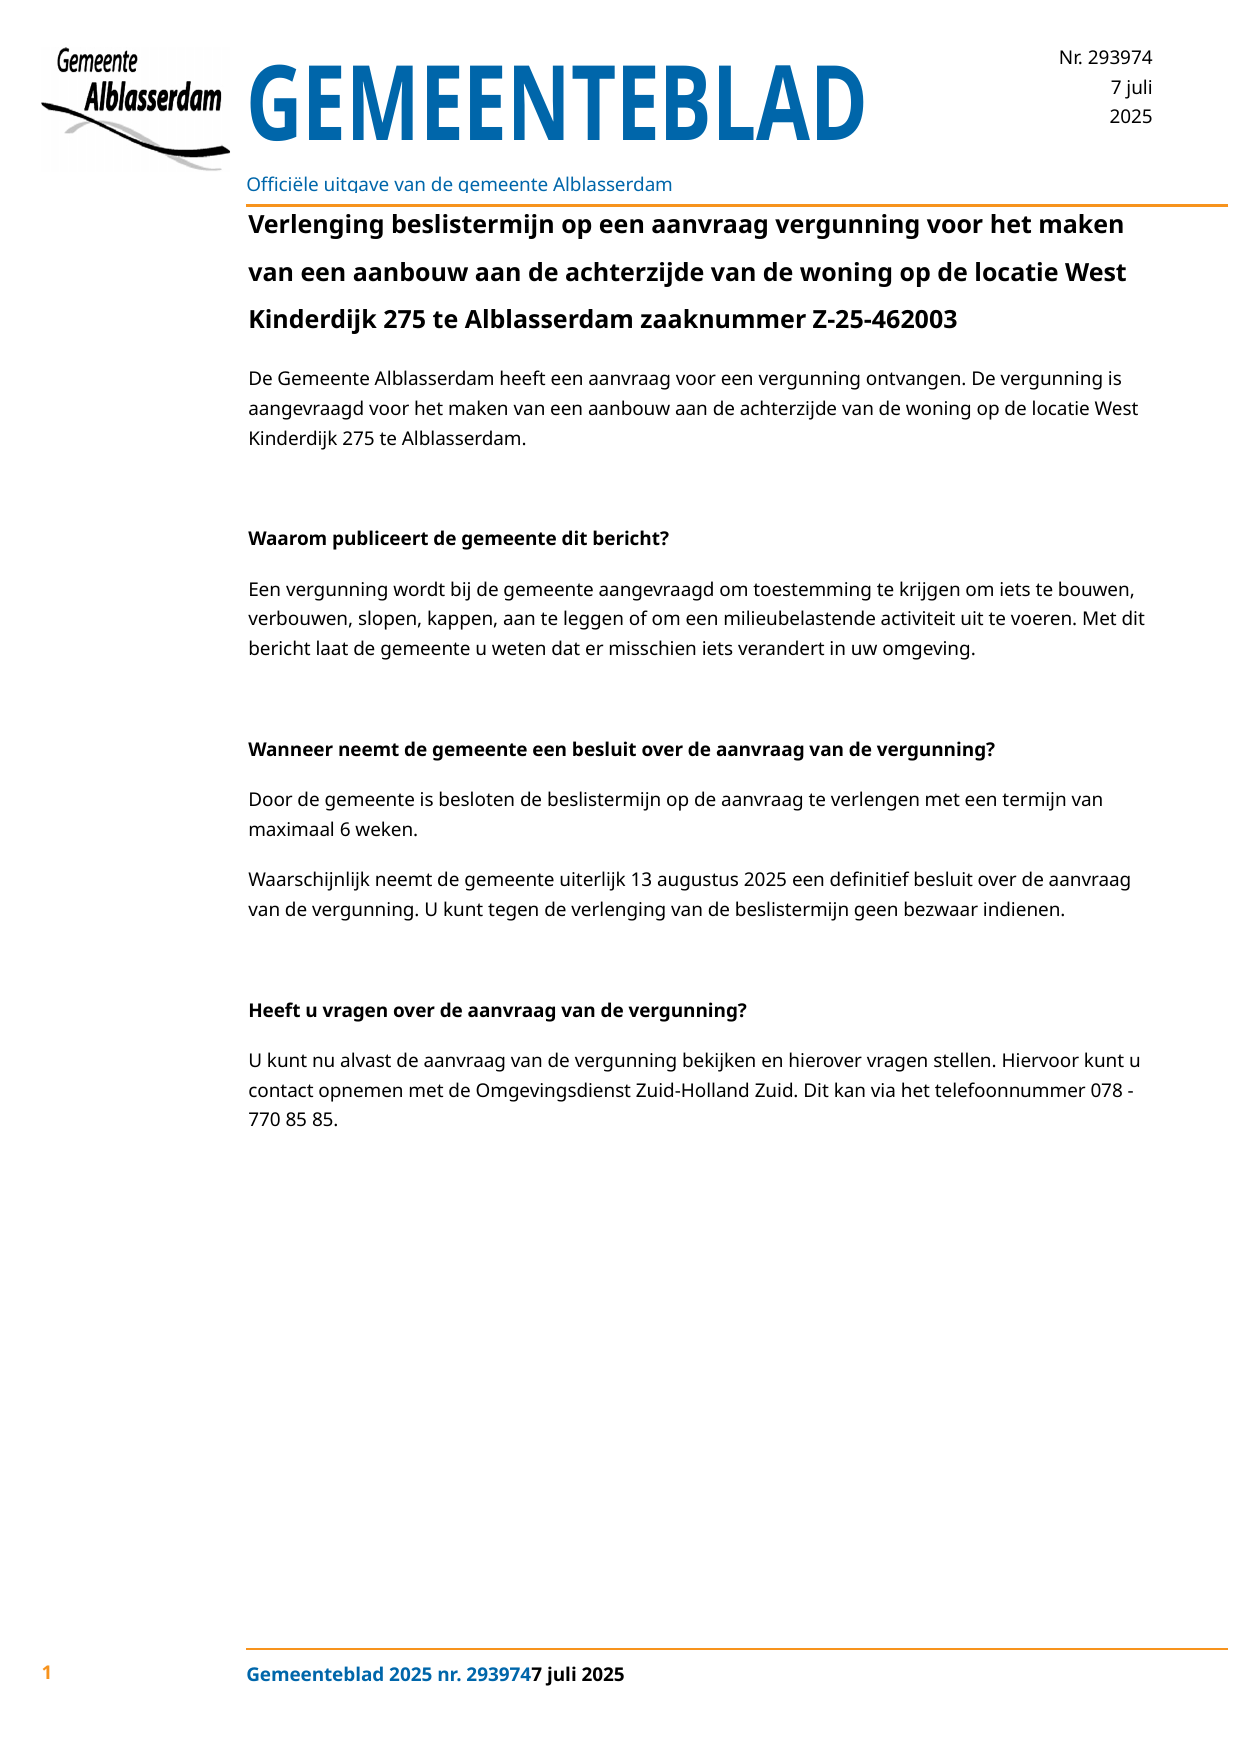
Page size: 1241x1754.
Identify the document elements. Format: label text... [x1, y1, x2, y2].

text Wanneer neemt de gemeente een besluit over de aanvraag van de vergunning? [248, 736, 1152, 762]
text Heeft u vragen over de aanvraag van de vergunning? [248, 997, 1152, 1022]
text Waarom publiceert de gemeente dit bericht? [248, 526, 1152, 551]
text Verlenging beslistermijn op een aanvraag vergunning voor het maken van een aanbouw aan de achterzijde van de woning op de locatie West Kinderdijk 275 te Alblasserdam zaaknummer Z-25-462003 [248, 207, 1152, 336]
text U kunt nu alvast de aanvraag van de vergunning bekijken en hierover vragen stellen. Hiervoor kunt u contact opnemen met de Omgevingsdienst Zuid-Holland Zuid. Dit kan via het telefoonnummer 078 - 770 85 85. [248, 1047, 1152, 1132]
text De Gemeente Alblasserdam heeft een aanvraag voor een vergunning ontvangen. De vergunning is aangevraagd voor het maken van een aanbouw aan de achterzijde van de woning op de locatie West Kinderdijk 275 te Alblasserdam. [248, 366, 1152, 450]
text Waarschijnlijk neemt de gemeente uiterlijk 13 augustus 2025 een definitief besluit over de aanvraag van de vergunning. U kunt tegen de verlenging van de beslistermijn geen bezwaar indienen. [248, 866, 1152, 922]
text Een vergunning wordt bij de gemeente aangevraagd om toestemming te krijgen om iets te bouwen, verbouwen, slopen, kappen, aan te leggen of om een milieubelastende activiteit uit te voeren. Met dit bericht laat de gemeente u weten dat er misschien iets verandert in uw omgeving. [248, 576, 1152, 661]
picture [41, 47, 231, 172]
text Door de gemeente is besloten de beslistermijn op de aanvraag te verlengen met een termijn van maximaal 6 weken. [248, 786, 1152, 842]
